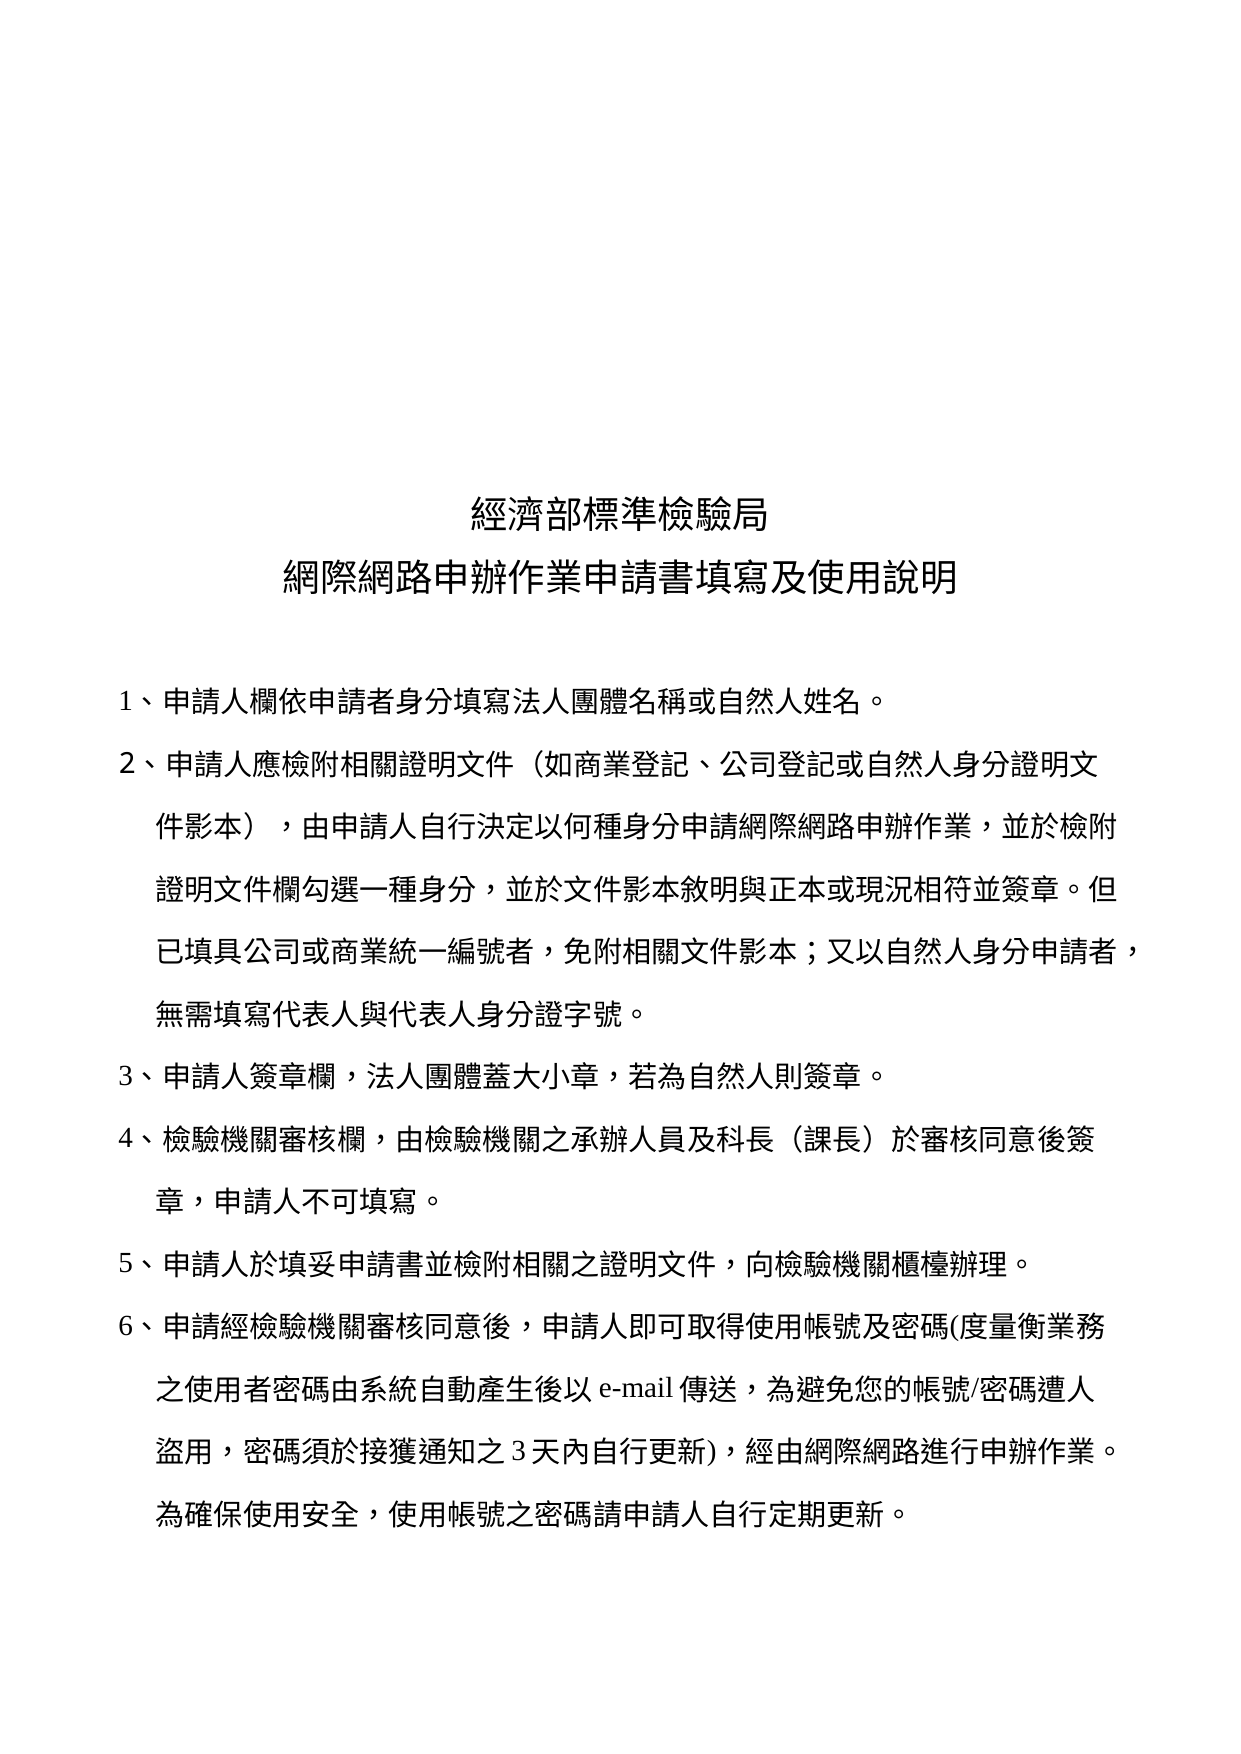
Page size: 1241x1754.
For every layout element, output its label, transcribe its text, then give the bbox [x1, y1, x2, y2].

text 6、申請經檢驗機關審核同意後，申請人即可取得使用帳號及密碼(度量衡業務之使用者密碼由系統自動產生後以e-mail傳送，為避免您的帳號/密碼遭人盜用，密碼須於接獲通知之3天內自行更新)，經由網際網路進行申辦作業。為確保使用安全，使用帳號之密碼請申請人自行定期更新。 [118, 1283, 1122, 1533]
text 1、申請人欄依申請者身分填寫法人團體名稱或自然人姓名。 [118, 658, 1122, 721]
text 網際網路申辦作業申請書填寫及使用說明 [118, 533, 1122, 596]
text 5、申請人於填妥申請書並檢附相關之證明文件，向檢驗機關櫃檯辦理。 [118, 1221, 1122, 1283]
text 3、申請人簽章欄，法人團體蓋大小章，若為自然人則簽章。 [118, 1033, 1122, 1096]
text 4、檢驗機關審核欄，由檢驗機關之承辦人員及科長（課長）於審核同意後簽章，申請人不可填寫。 [118, 1096, 1122, 1221]
text 2、申請人應檢附相關證明文件（如商業登記、公司登記或自然人身分證明文件影本），由申請人自行決定以何種身分申請網際網路申辦作業，並於檢附證明文件欄勾選一種身分，並於文件影本敘明與正本或現況相符並簽章。但已填具公司或商業統一編號者，免附相關文件影本；又以自然人身分申請者，無需填寫代表人與代表人身分證字號。 [118, 721, 1122, 1033]
text 經濟部標準檢驗局 [118, 471, 1122, 533]
